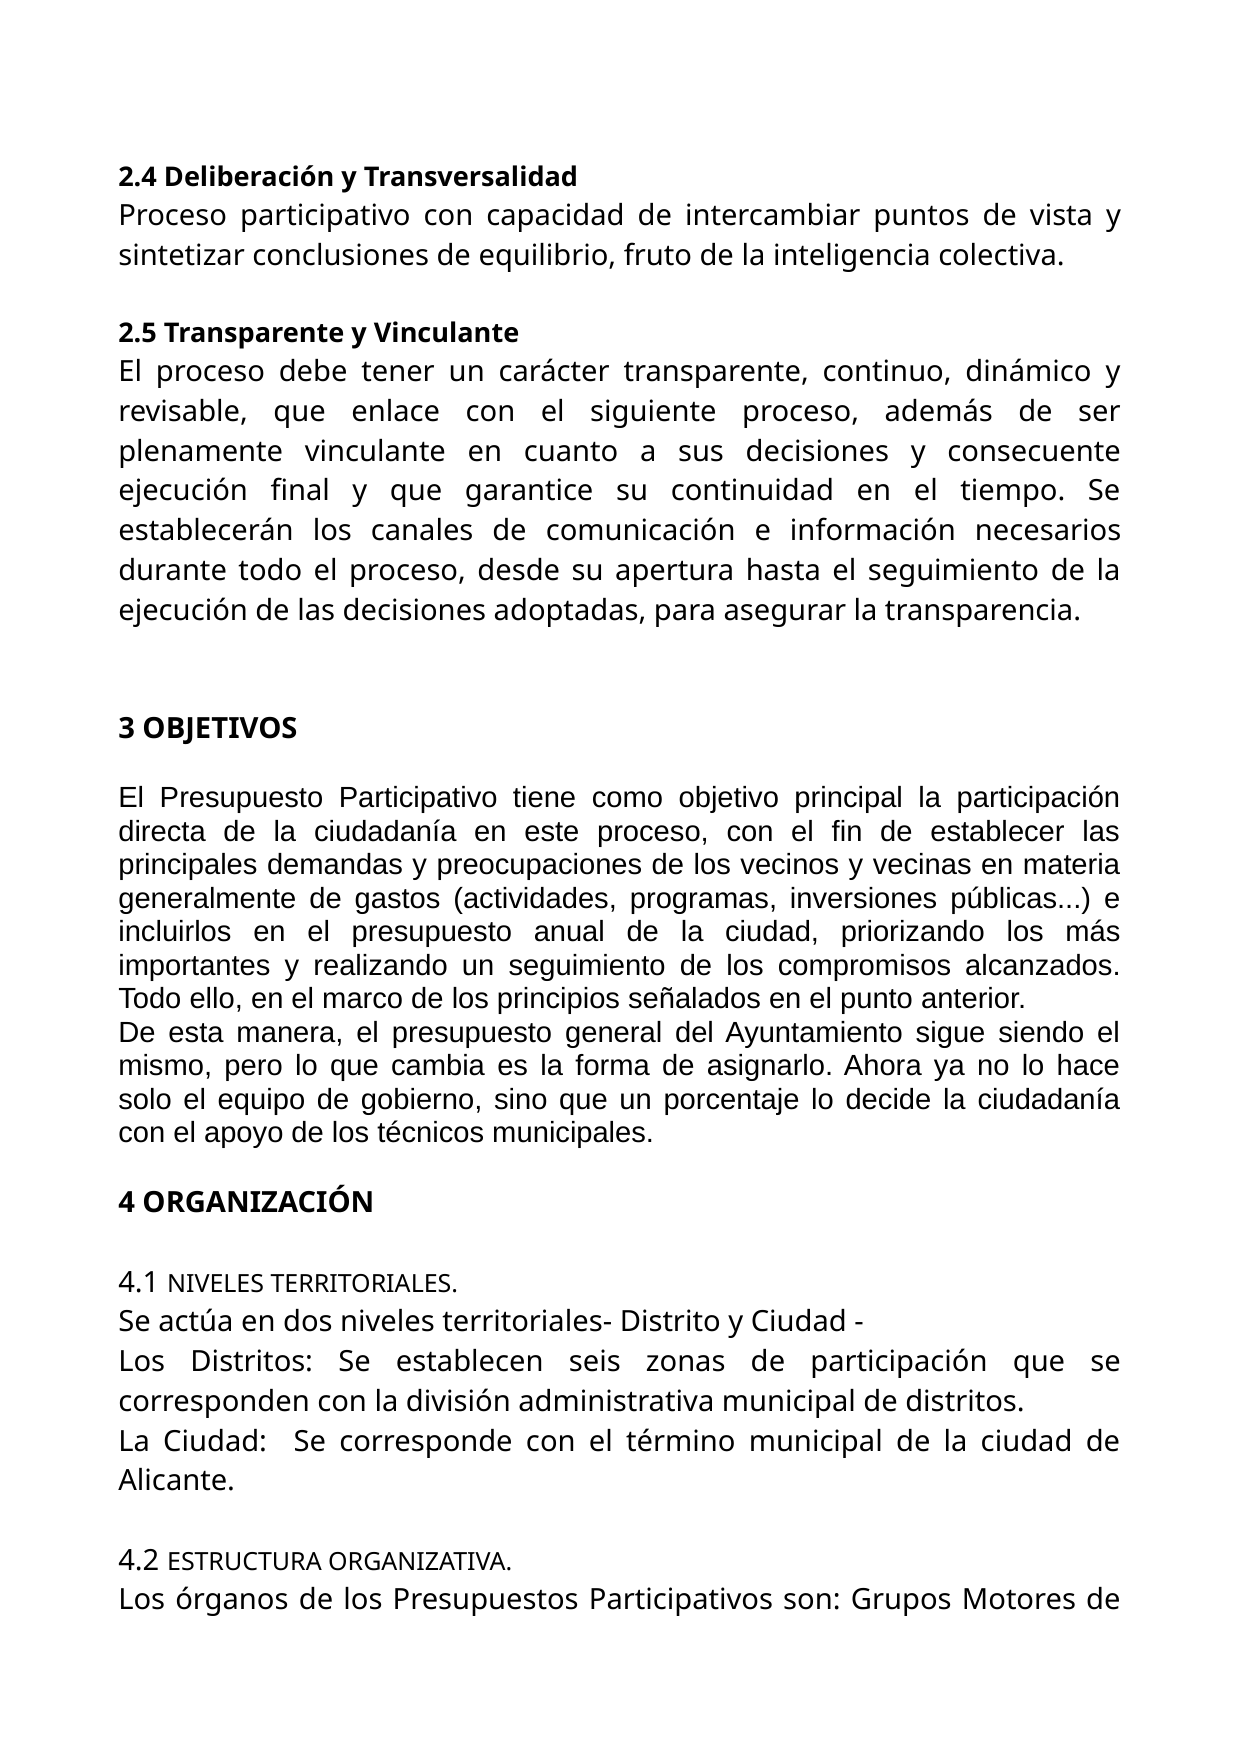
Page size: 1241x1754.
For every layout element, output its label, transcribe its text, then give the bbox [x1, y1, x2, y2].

text El proceso debe tener un carácter transparente, continuo, dinámico y revisable, que enlace con el siguiente proceso, además de ser plenamente vinculante en cuanto a sus decisiones y consecuente ejecución final y que garantice su continuidad en el tiempo. Se establecerán los canales de comunicación e información necesarios durante todo el proceso, desde su apertura hasta el seguimiento de la ejecución de las decisiones adoptadas, para asegurar la transparencia. [118, 351, 1122, 628]
text 4 ORGANIZACIÓN [118, 1182, 1122, 1221]
text Proceso participativo con capacidad de intercambiar puntos de vista y sintetizar conclusiones de equilibrio, fruto de la inteligencia colectiva. [118, 195, 1122, 274]
text 4.1 NIVELES TERRITORIALES. [118, 1261, 1122, 1301]
text 4.2 ESTRUCTURA ORGANIZATIVA. [118, 1539, 1122, 1578]
text Los órganos de los Presupuestos Participativos son: Grupos Motores de [118, 1578, 1122, 1618]
text La Ciudad: Se corresponde con el término municipal de la ciudad de Alicante. [118, 1420, 1122, 1499]
text Los Distritos: Se establecen seis zonas de participación que se corresponden con la división administrativa municipal de distritos. [118, 1340, 1122, 1420]
text De esta manera, el presupuesto general del Ayuntamiento sigue siendo el mismo, pero lo que cambia es la forma de asignarlo. Ahora ya no lo hace solo el equipo de gobierno, sino que un porcentaje lo decide la ciudadanía con el apoyo de los técnicos municipales. [118, 1015, 1122, 1149]
text 2.4 Deliberación y Transversalidad [118, 158, 1122, 195]
text 3 OBJETIVOS [118, 708, 1122, 747]
text 2.5 Transparente y Vinculante [118, 314, 1122, 351]
text El Presupuesto Participativo tiene como objetivo principal la participación directa de la ciudadanía en este proceso, con el fin de establecer las principales demandas y preocupaciones de los vecinos y vecinas en materia generalmente de gastos (actividades, programas, inversiones públicas...) e incluirlos en el presupuesto anual de la ciudad, priorizando los más importantes y realizando un seguimiento de los compromisos alcanzados. Todo ello, en el marco de los principios señalados en el punto anterior. [118, 780, 1122, 1015]
text Se actúa en dos niveles territoriales- Distrito y Ciudad - [118, 1301, 1122, 1340]
